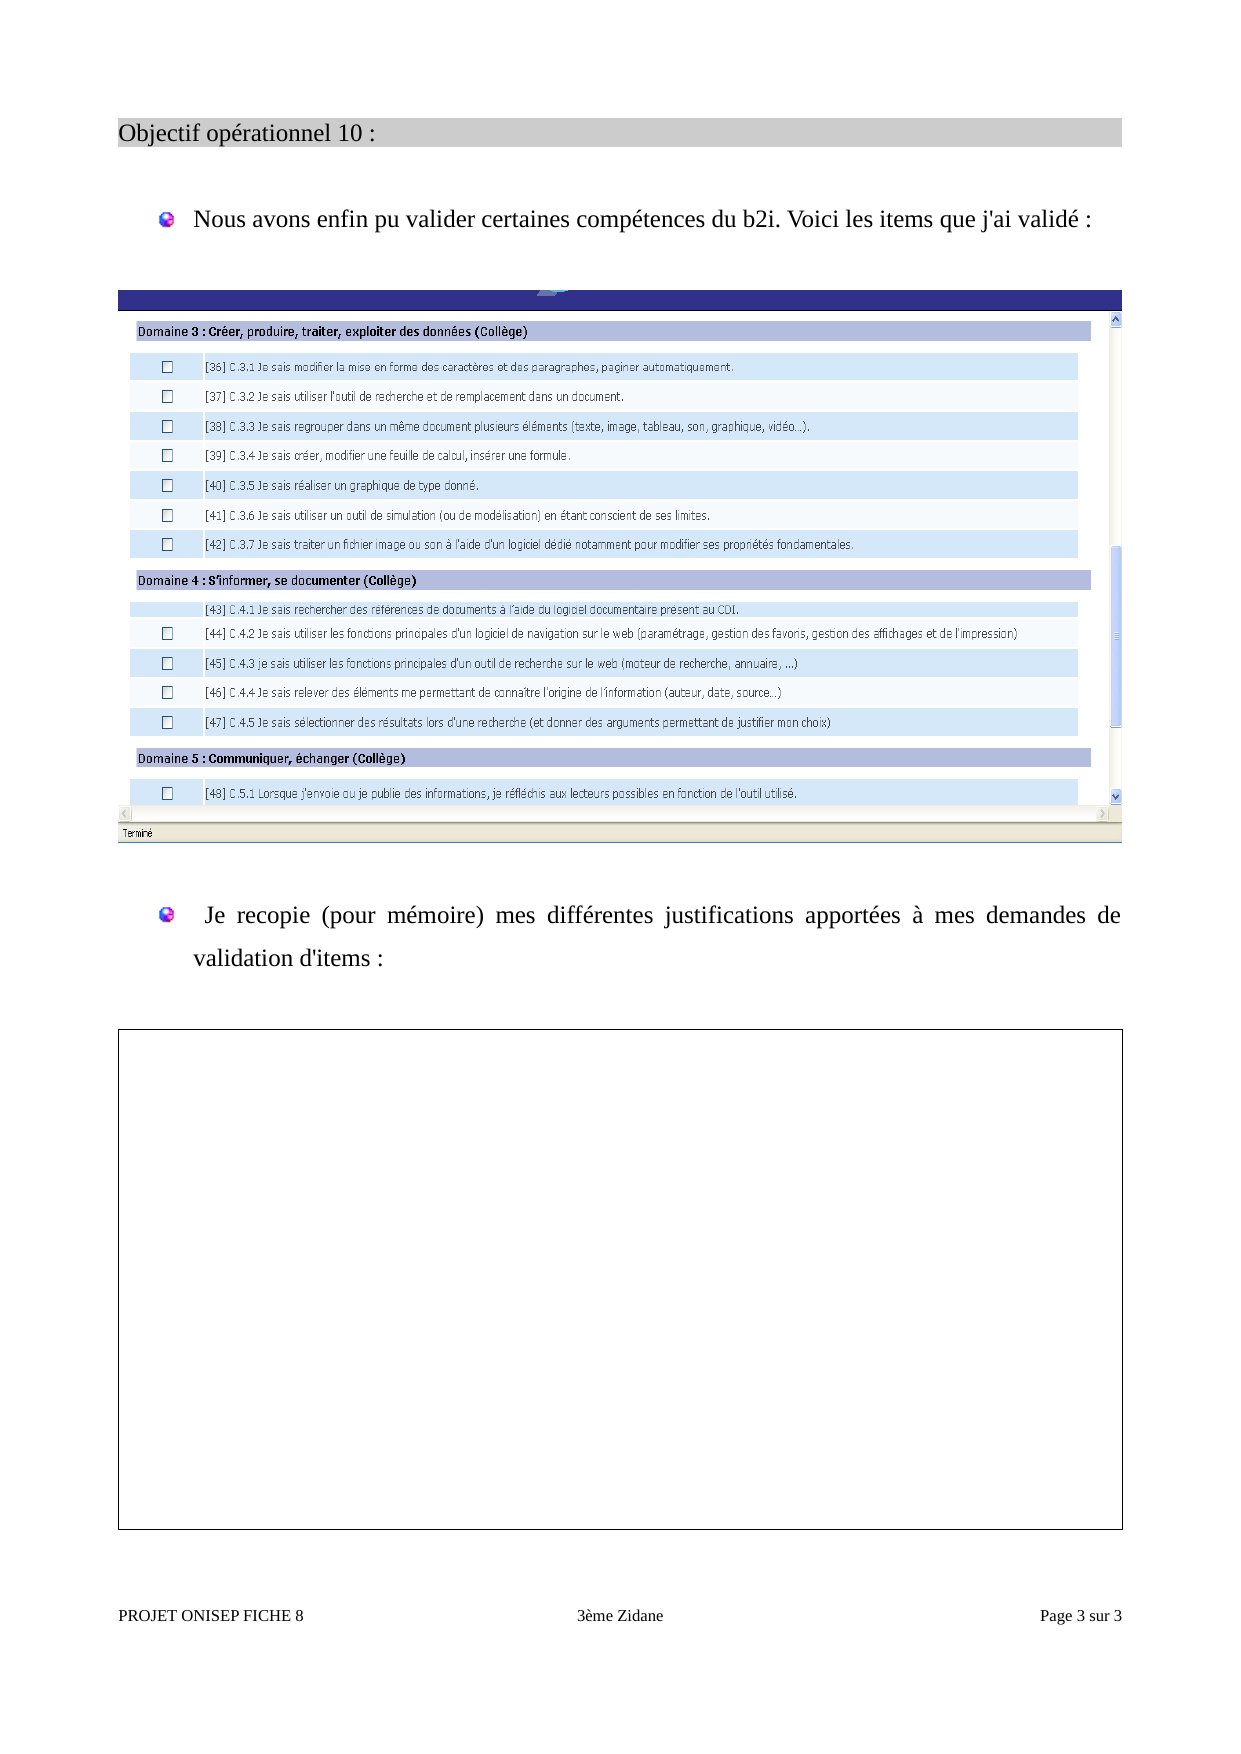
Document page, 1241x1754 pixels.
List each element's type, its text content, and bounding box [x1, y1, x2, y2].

list Nous avons enfin pu valider certaines compétences du b2i. Voici les items que j'ai validé : [156, 204, 1122, 233]
picture [156, 904, 176, 924]
table_header [119, 1030, 1122, 1529]
text Objectif opérationnel 10 : [118, 118, 1122, 147]
list Je recopie (pour mémoire) mes différentes justifications apportées à mes demandes de validation d'items : [156, 900, 1122, 972]
picture [156, 209, 176, 229]
picture [118, 290, 1122, 843]
